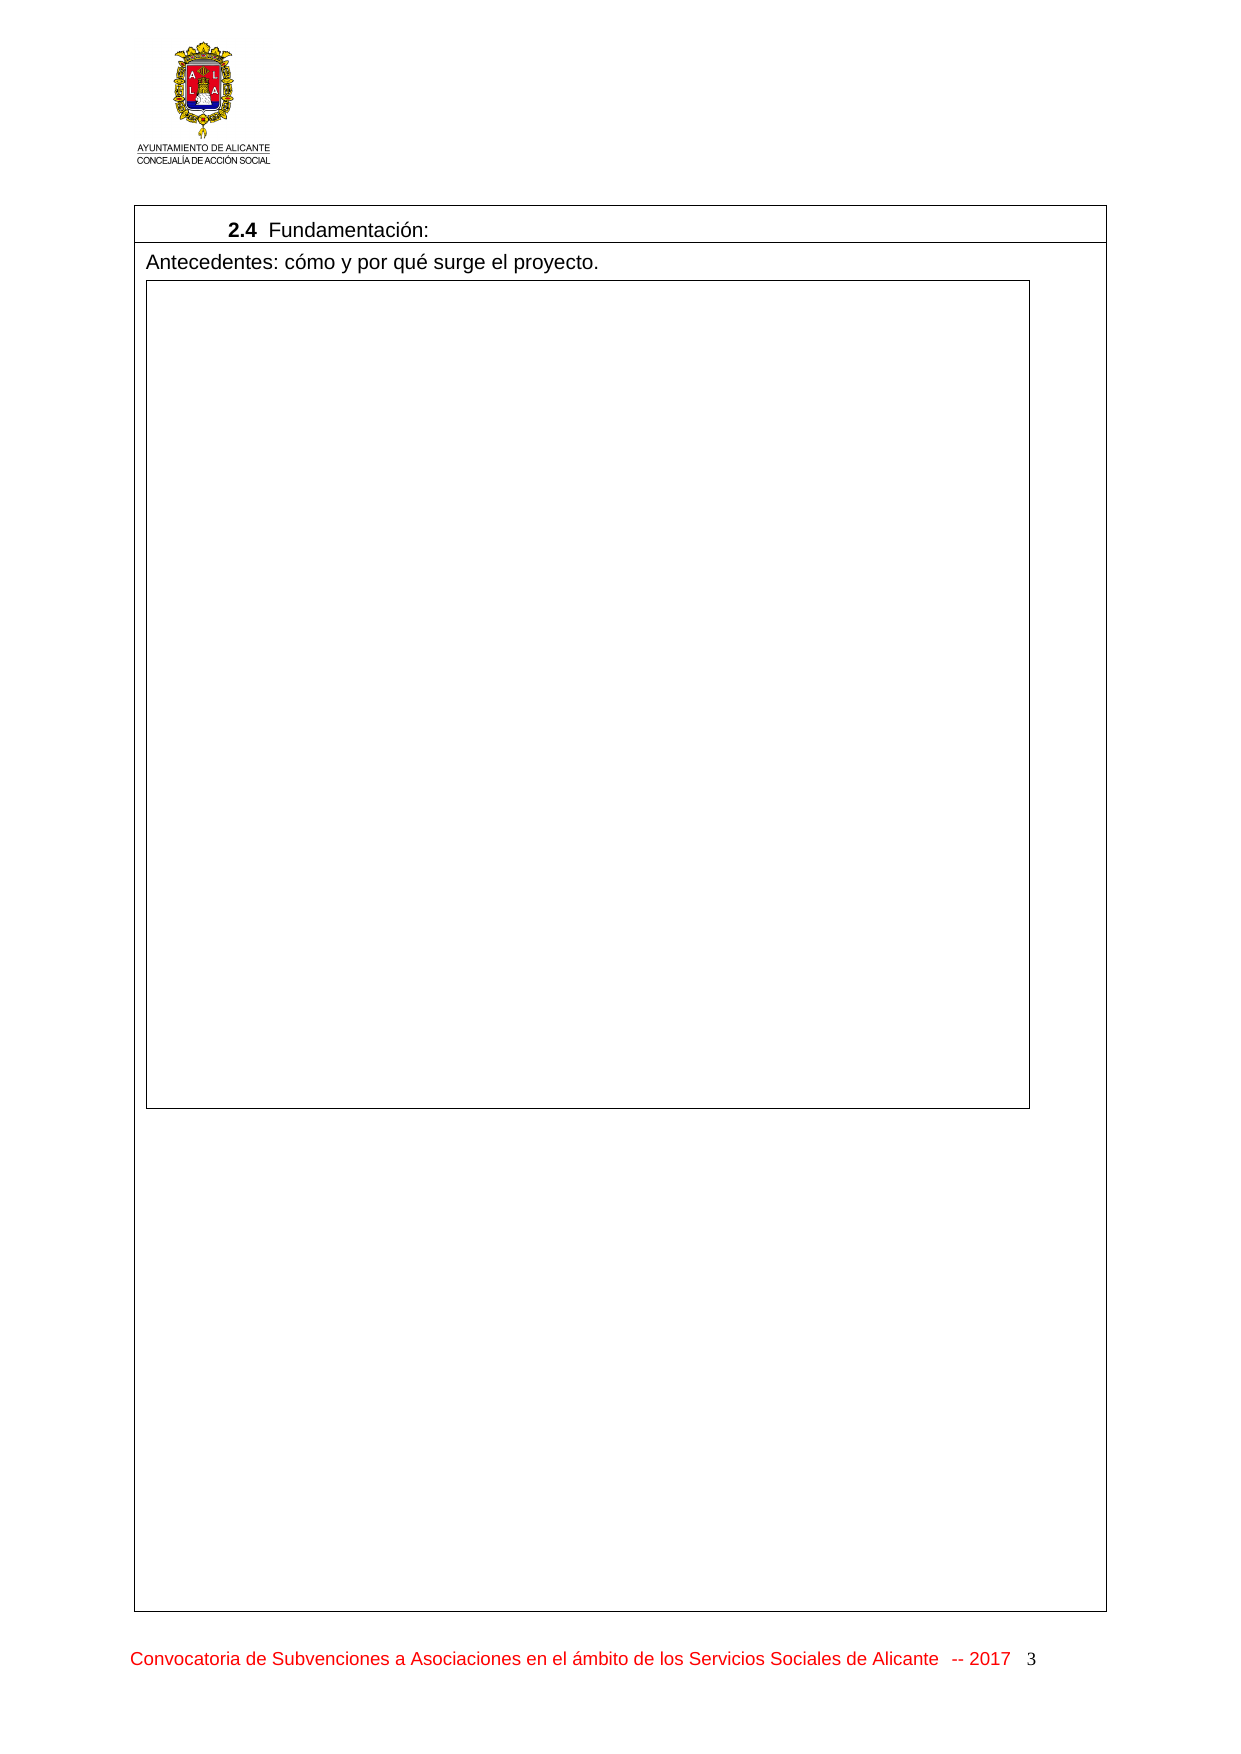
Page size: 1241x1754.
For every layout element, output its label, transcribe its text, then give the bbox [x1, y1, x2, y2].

table_header 2.4 Fundamentación: [135, 206, 1106, 242]
table_cell Antecedentes: cómo y por qué surge el proyecto. [135, 243, 1106, 1611]
picture [134, 38, 273, 171]
